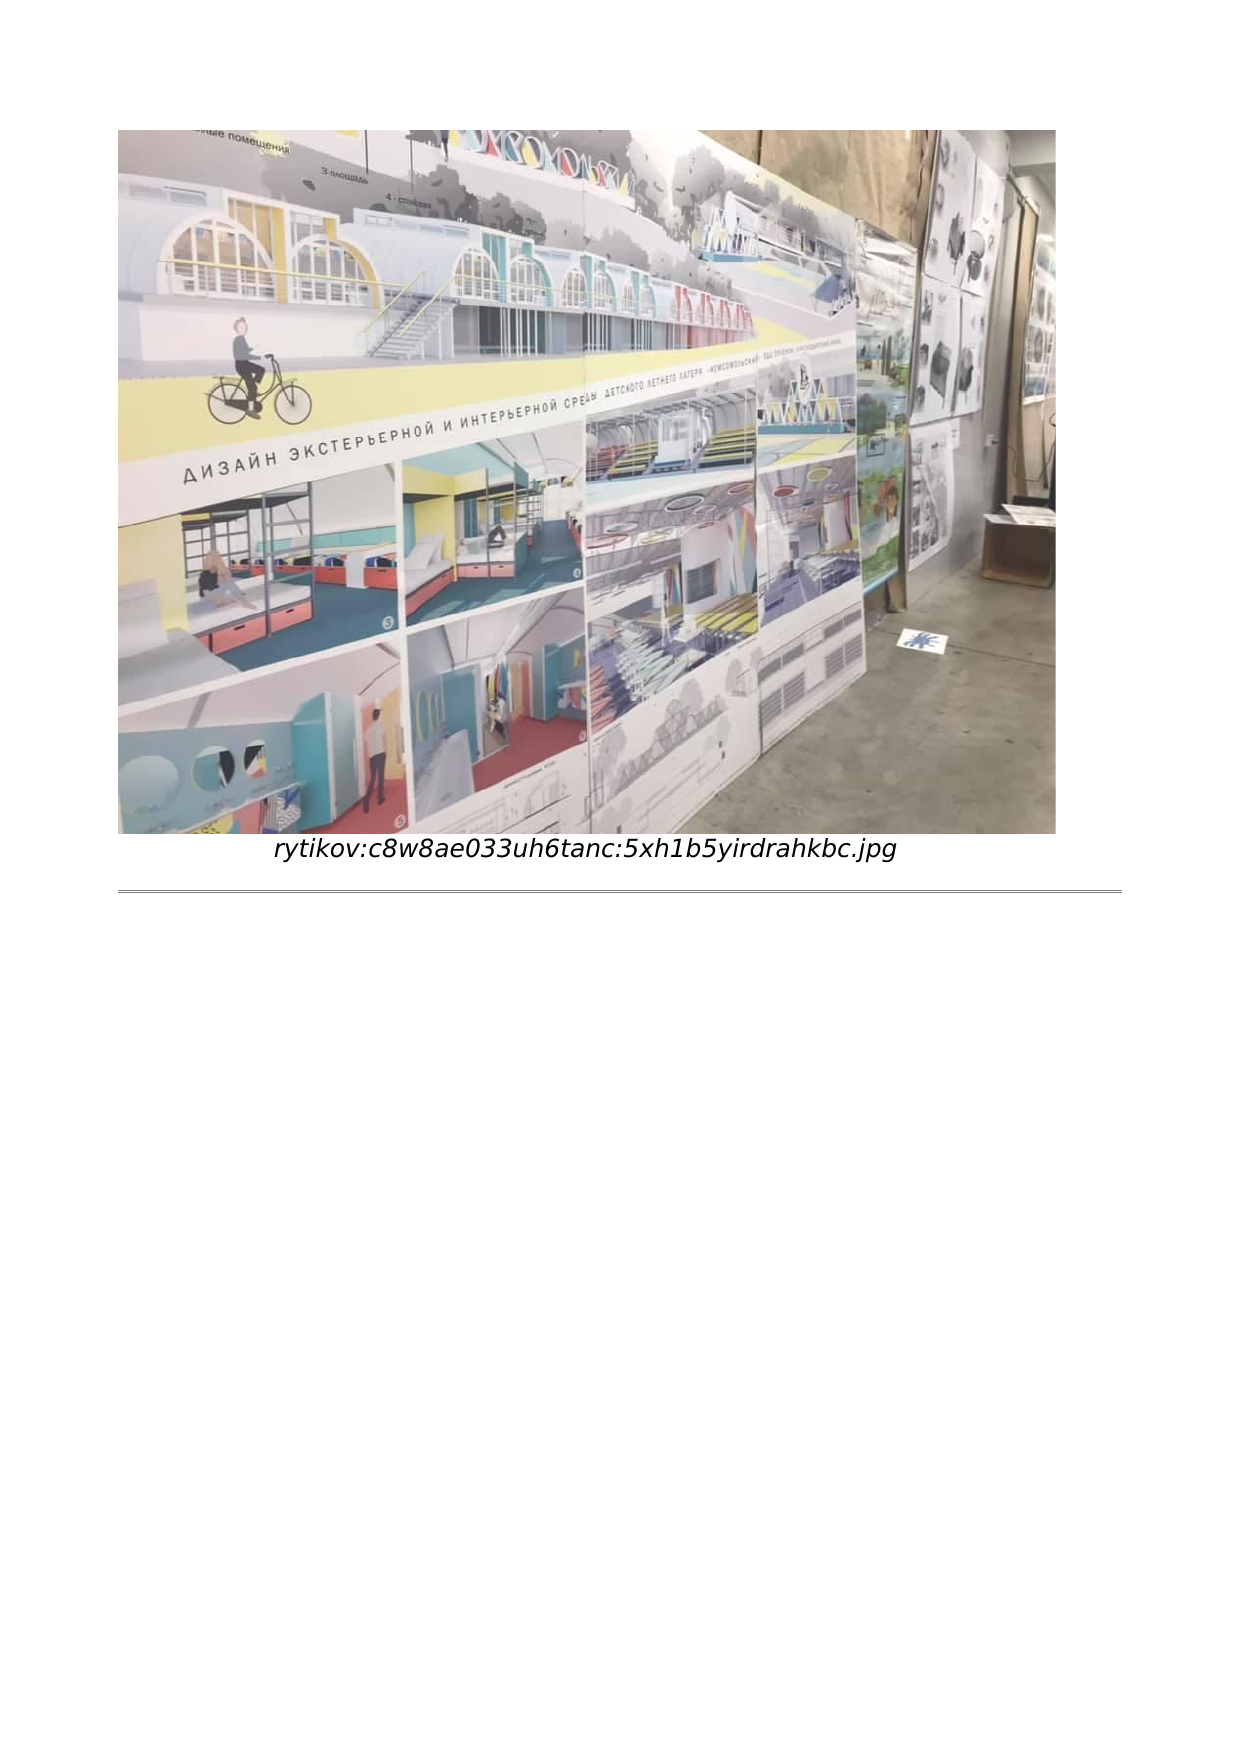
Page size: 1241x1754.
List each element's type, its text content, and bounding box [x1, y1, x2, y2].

picture [118, 130, 1056, 834]
text rytikov:c8w8ae033uh6tanc:5xh1b5yirdrahkbc.jpg [118, 834, 1056, 863]
